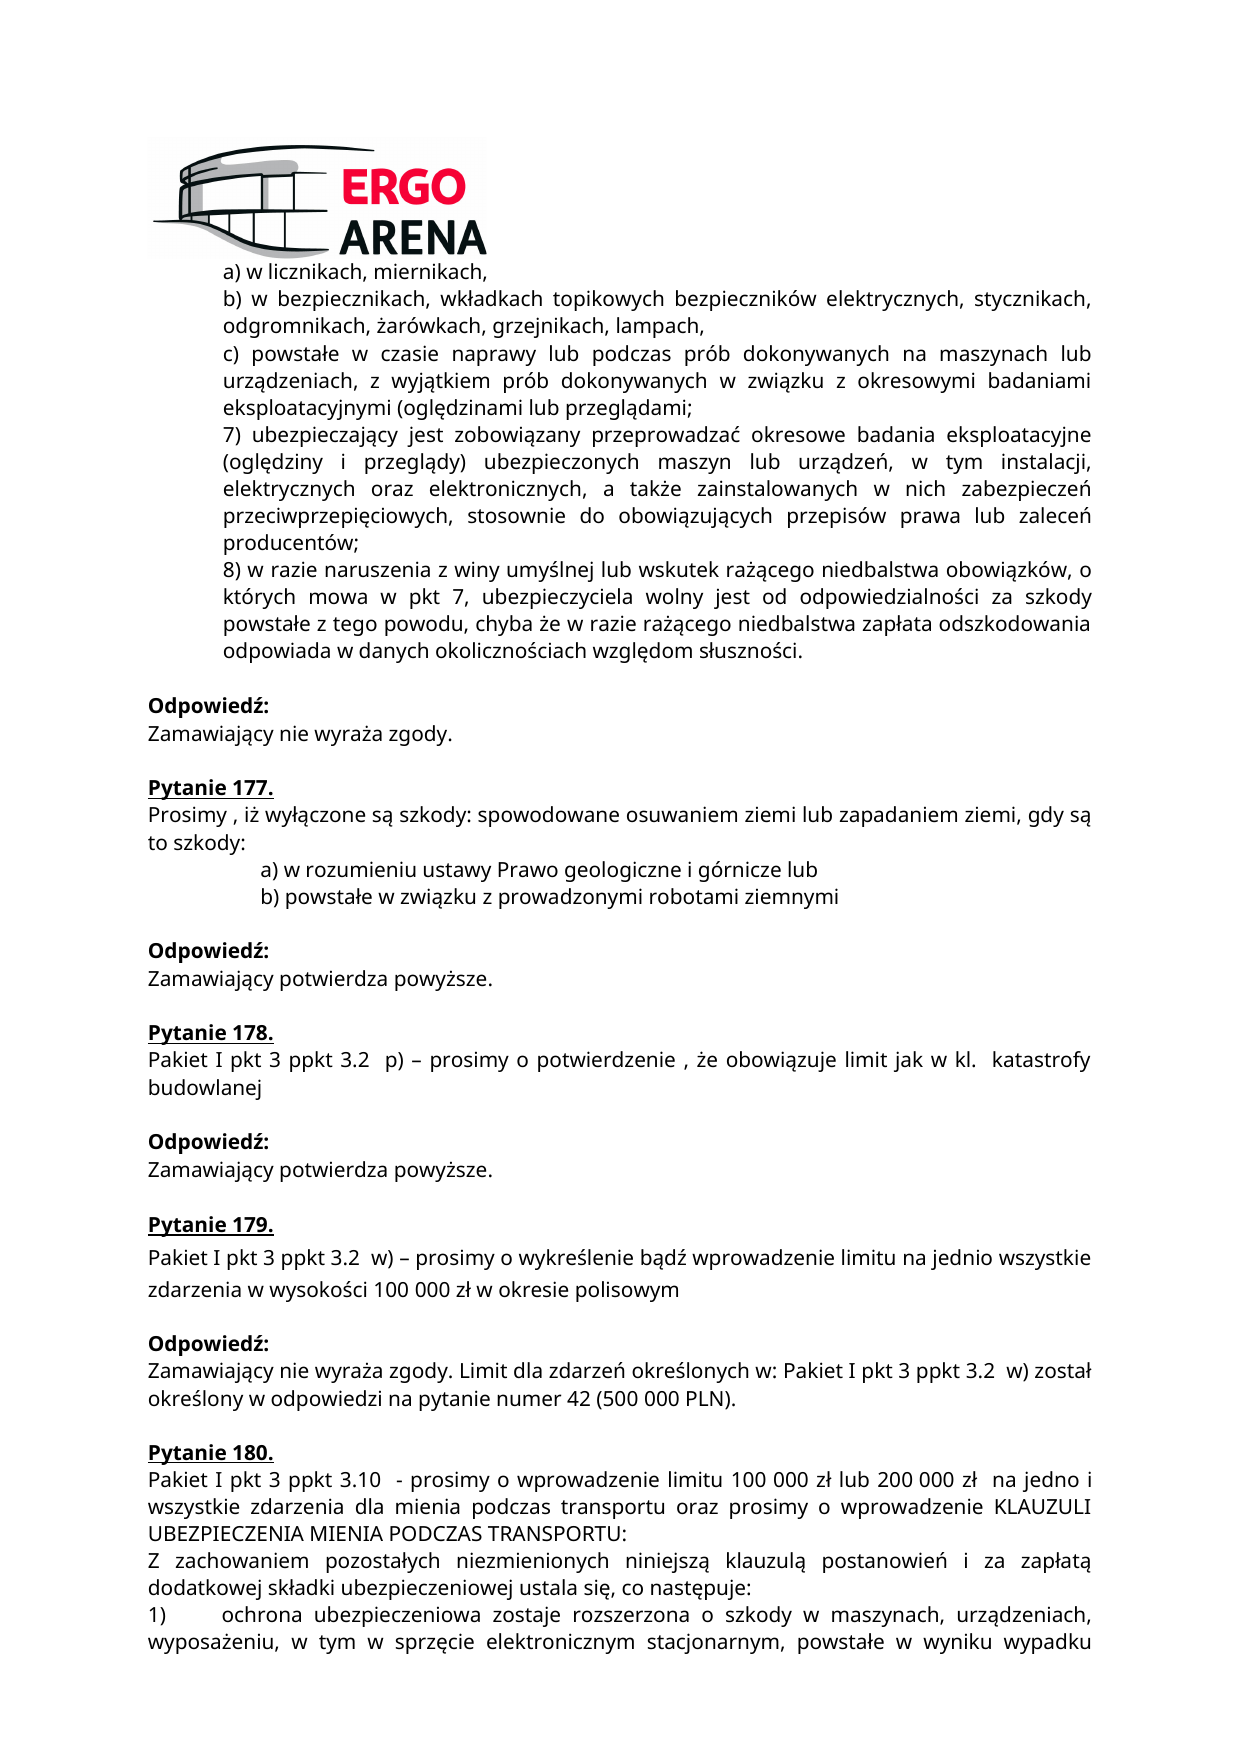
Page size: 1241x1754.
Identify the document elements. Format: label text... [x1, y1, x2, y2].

text Odpowiedź: [148, 1127, 1093, 1156]
text a) w licznikach, miernikach, [223, 258, 1093, 285]
text Zamawiający nie wyraża zgody. [148, 720, 1093, 747]
text Odpowiedź: [148, 1329, 1093, 1357]
text 1) ochrona ubezpieczeniowa zostaje rozszerzona o szkody w maszynach, urządzeniach, wyposażeniu, w tym w sprzęcie elektronicznym stacjonarnym, powstałe w wyniku wypadku [148, 1601, 1093, 1655]
text Pytanie 179. [148, 1210, 1093, 1238]
text Odpowiedź: [148, 937, 1093, 965]
text 7) ubezpieczający jest zobowiązany przeprowadzać okresowe badania eksploatacyjne (oględziny i przeglądy) ubezpieczonych maszyn lub urządzeń, w tym instalacji, elektrycznych oraz elektronicznych, a także zainstalowanych w nich zabezpieczeń przeciwprzepięciowych, stosownie do obowiązujących przepisów prawa lub zaleceń producentów; [223, 421, 1093, 556]
text Z zachowaniem pozostałych niezmienionych niniejszą klauzulą postanowień i za zapłatą dodatkowej składki ubezpieczeniowej ustala się, co następuje: [148, 1547, 1093, 1601]
text Odpowiedź: [148, 691, 1093, 720]
text Pytanie 177. [148, 774, 1093, 801]
text Zamawiający potwierdza powyższe. [148, 1156, 1093, 1183]
text b) w bezpiecznikach, wkładkach topikowych bezpieczników elektrycznych, stycznikach, odgromnikach, żarówkach, grzejnikach, lampach, [223, 285, 1093, 339]
text Zamawiający nie wyraża zgody. Limit dla zdarzeń określonych w: Pakiet I pkt 3 ppkt 3.2 w) został określony w odpowiedzi na pytanie numer 42 (500 000 PLN). [148, 1357, 1093, 1411]
text Pytanie 178. [148, 1019, 1093, 1046]
text Pytanie 180. [148, 1438, 1093, 1466]
text Pakiet I pkt 3 ppkt 3.10 - prosimy o wprowadzenie limitu 100 000 zł lub 200 000 zł na jedno i wszystkie zdarzenia dla mienia podczas transportu oraz prosimy o wprowadzenie KLAUZULI UBEZPIECZENIA MIENIA PODCZAS TRANSPORTU: [148, 1466, 1093, 1547]
text Zamawiający potwierdza powyższe. [148, 965, 1093, 992]
text a) w rozumieniu ustawy Prawo geologiczne i górnicze lub [260, 855, 1093, 882]
text 8) w razie naruszenia z winy umyślnej lub wskutek rażącego niedbalstwa obowiązków, o których mowa w pkt 7, ubezpieczyciela wolny jest od odpowiedzialności za szkody powstałe z tego powodu, chyba że w razie rażącego niedbalstwa zapłata odszkodowania odpowiada w danych okolicznościach względom słuszności. [223, 556, 1093, 664]
text Prosimy , iż wyłączone są szkody: spowodowane osuwaniem ziemi lub zapadaniem ziemi, gdy są to szkody: [148, 801, 1093, 855]
text c) powstałe w czasie naprawy lub podczas prób dokonywanych na maszynach lub urządzeniach, z wyjątkiem prób dokonywanych w związku z okresowymi badaniami eksploatacyjnymi (oględzinami lub przeglądami; [223, 339, 1093, 421]
text Pakiet I pkt 3 ppkt 3.2 p) – prosimy o potwierdzenie , że obowiązuje limit jak w kl. katastrofy budowlanej [148, 1046, 1093, 1100]
text Pakiet I pkt 3 ppkt 3.2 w) – prosimy o wykreślenie bądź wprowadzenie limitu na jednio wszystkie zdarzenia w wysokości 100 000 zł w okresie polisowym [148, 1243, 1093, 1304]
text b) powstałe w związku z prowadzonymi robotami ziemnymi [260, 882, 1093, 909]
